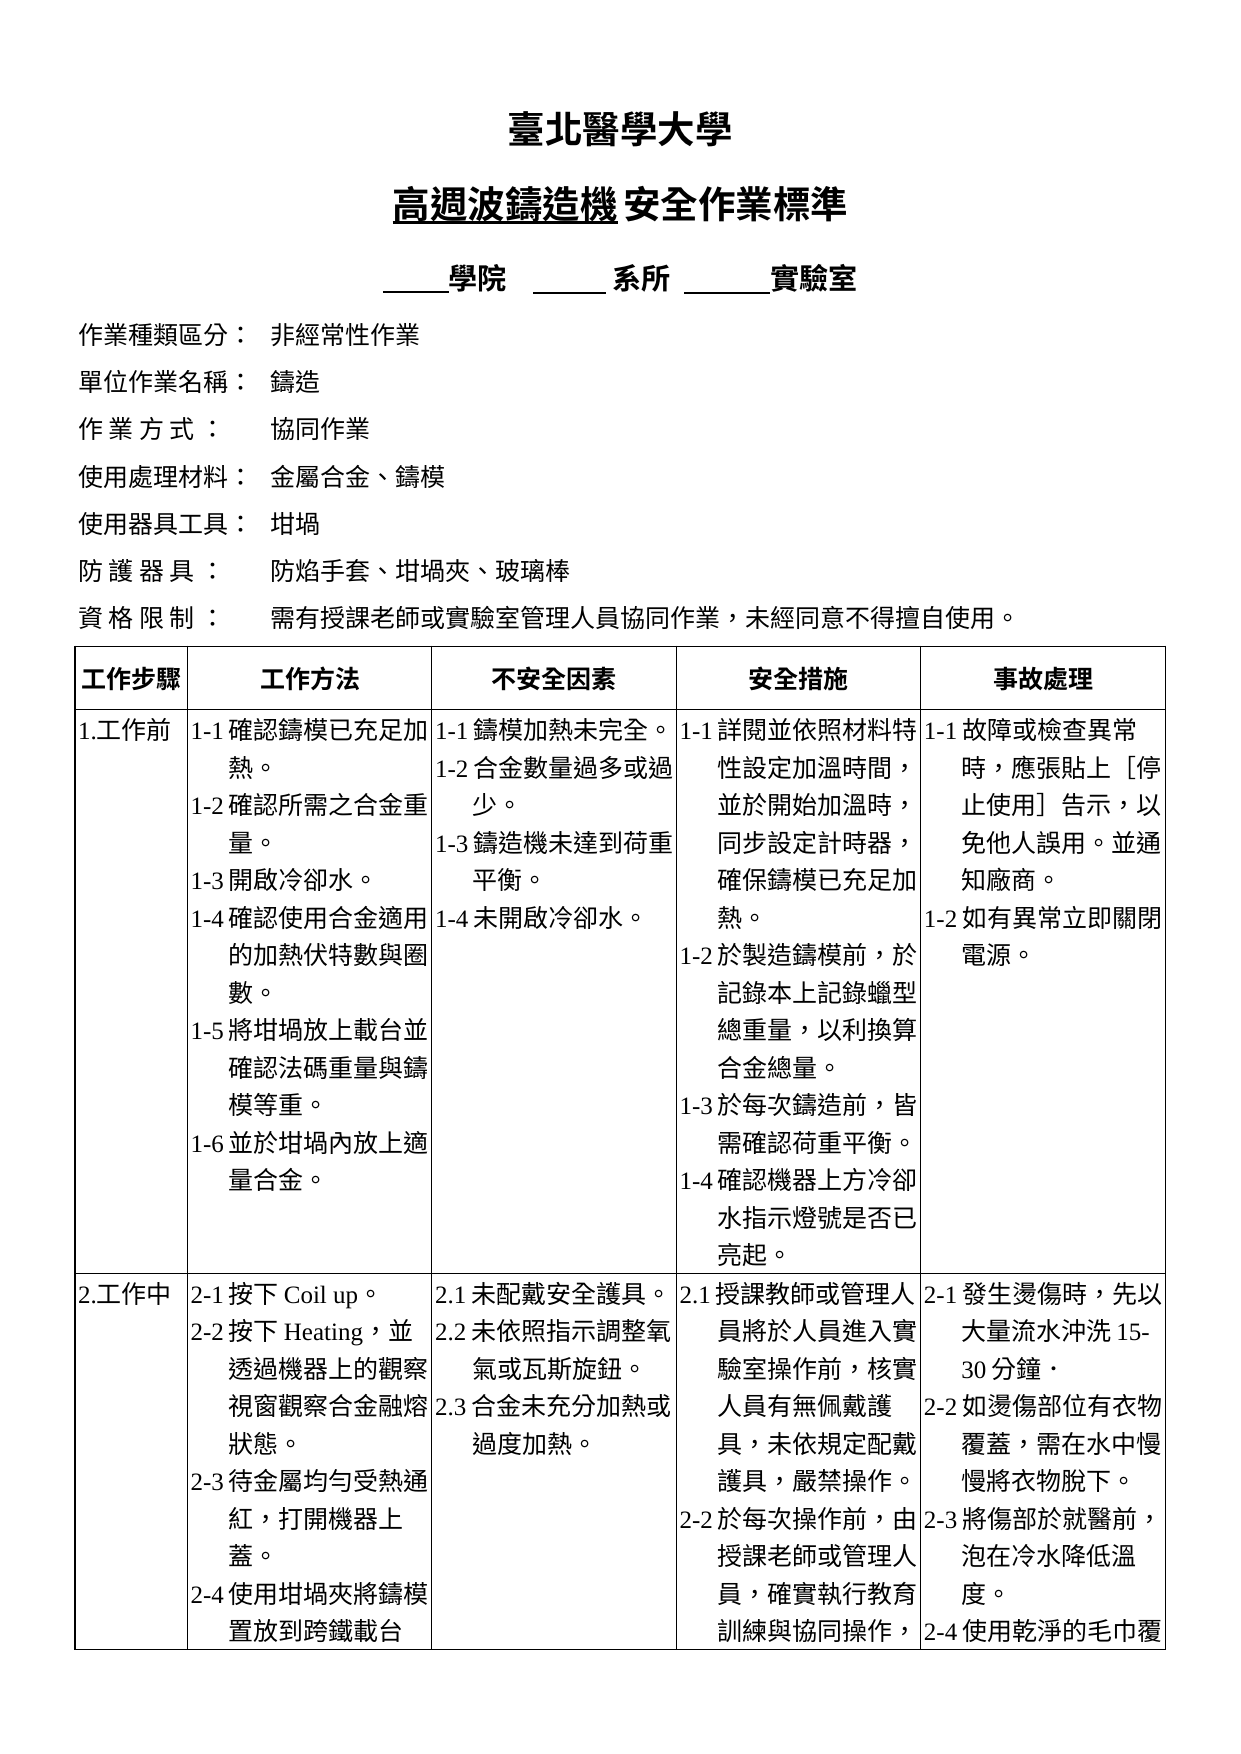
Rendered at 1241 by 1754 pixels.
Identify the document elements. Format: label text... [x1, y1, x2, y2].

table_cell 金屬合金、鑄模 [267, 456, 1165, 504]
table_cell 工作方法 [188, 647, 431, 709]
table_cell 1-1故障或檢查異常時，應張貼上［停止使用］告示，以免他人誤用。並通知廠商。 1-2如有異常立即關閉電源。 [921, 710, 1165, 1273]
table_cell 1-1確認鑄模已充足加熱。 1-2確認所需之合金重量。 1-3開啟冷卻水。 1-4確認使用合金適用的加熱伏特數與圈數。 1-5將坩堝放上載台並確認法碼重量與鑄模等重。 1-6並於坩堝內放上適量合金。 [188, 710, 431, 1273]
table_cell 非經常性作業 [267, 315, 1165, 362]
table_cell 2.工作中 [76, 1274, 187, 1649]
table_cell 安全作業標準 [620, 165, 1165, 239]
table_cell 作 業 方 式 ： [75, 409, 267, 456]
table_cell 協同作業 [267, 409, 1165, 456]
table_cell 作業種類區分： [75, 315, 267, 362]
table_cell 單位作業名稱： [75, 362, 267, 409]
table_cell 1.工作前 [76, 710, 187, 1273]
table_cell 坩堝 [267, 504, 1165, 551]
table_cell 學院 系所 實驗室 [75, 240, 1165, 314]
table_cell 1-1鑄模加熱未完全。 1-2合金數量過多或過少。 1-3鑄造機未達到荷重平衡。 1-4未開啟冷卻水。 [432, 710, 676, 1273]
table_cell 防焰手套、坩堝夾、玻璃棒 [267, 551, 1165, 598]
table_cell 2.1未配戴安全護具。 2.2未依照指示調整氧氣或瓦斯旋鈕。 2.3合金未充分加熱或過度加熱。 [432, 1274, 676, 1649]
table_cell 防 護 器 具 ： [75, 551, 267, 598]
table_cell 高週波鑄造機 [75, 165, 620, 239]
table_cell 鑄造 [267, 362, 1165, 409]
table_cell 安全措施 [677, 647, 920, 709]
table_cell 事故處理 [921, 647, 1165, 709]
table_cell 使用處理材料： [75, 456, 267, 504]
table_cell 2.1授課教師或管理人員將於人員進入實驗室操作前，核實人員有無佩戴護具，未依規定配戴護具，嚴禁操作。 2-2於每次操作前，由授課老師或管理人員，確實執行教育訓練與協同操作， [677, 1274, 920, 1649]
table_cell 2-1按下Coil up。 2-2按下Heating，並透過機器上的觀察視窗觀察合金融熔狀態。 2-3待金屬均勻受熱通紅，打開機器上蓋。 2-4使用坩堝夾將鑄模置放到跨鐵載台 [188, 1274, 431, 1649]
table_cell 需有授課老師或實驗室管理人員協同作業，未經同意不得擅自使用。 [267, 598, 1165, 646]
table_cell 不安全因素 [432, 647, 676, 709]
table_cell 工作步驟 [76, 647, 187, 709]
table_cell 1-1詳閱並依照材料特性設定加溫時間，並於開始加溫時，同步設定計時器，確保鑄模已充足加熱。 1-2於製造鑄模前，於記錄本上記錄蠟型總重量，以利換算合金總量。 1-3於每次鑄造前，皆需確認荷重平衡。 1-4確認機器上方冷卻水指示燈號是否已亮起。 [677, 710, 920, 1273]
table_cell 使用器具工具： [75, 504, 267, 551]
table_header 臺北醫學大學 [75, 90, 1165, 164]
table_cell 資 格 限 制 ： [75, 598, 267, 646]
table_cell 2-1發生燙傷時，先以大量流水沖洗15-30分鐘． 2-2如燙傷部位有衣物覆蓋，需在水中慢慢將衣物脫下。 2-3將傷部於就醫前，泡在冷水降低溫度。 2-4使用乾淨的毛巾覆 [921, 1274, 1165, 1649]
